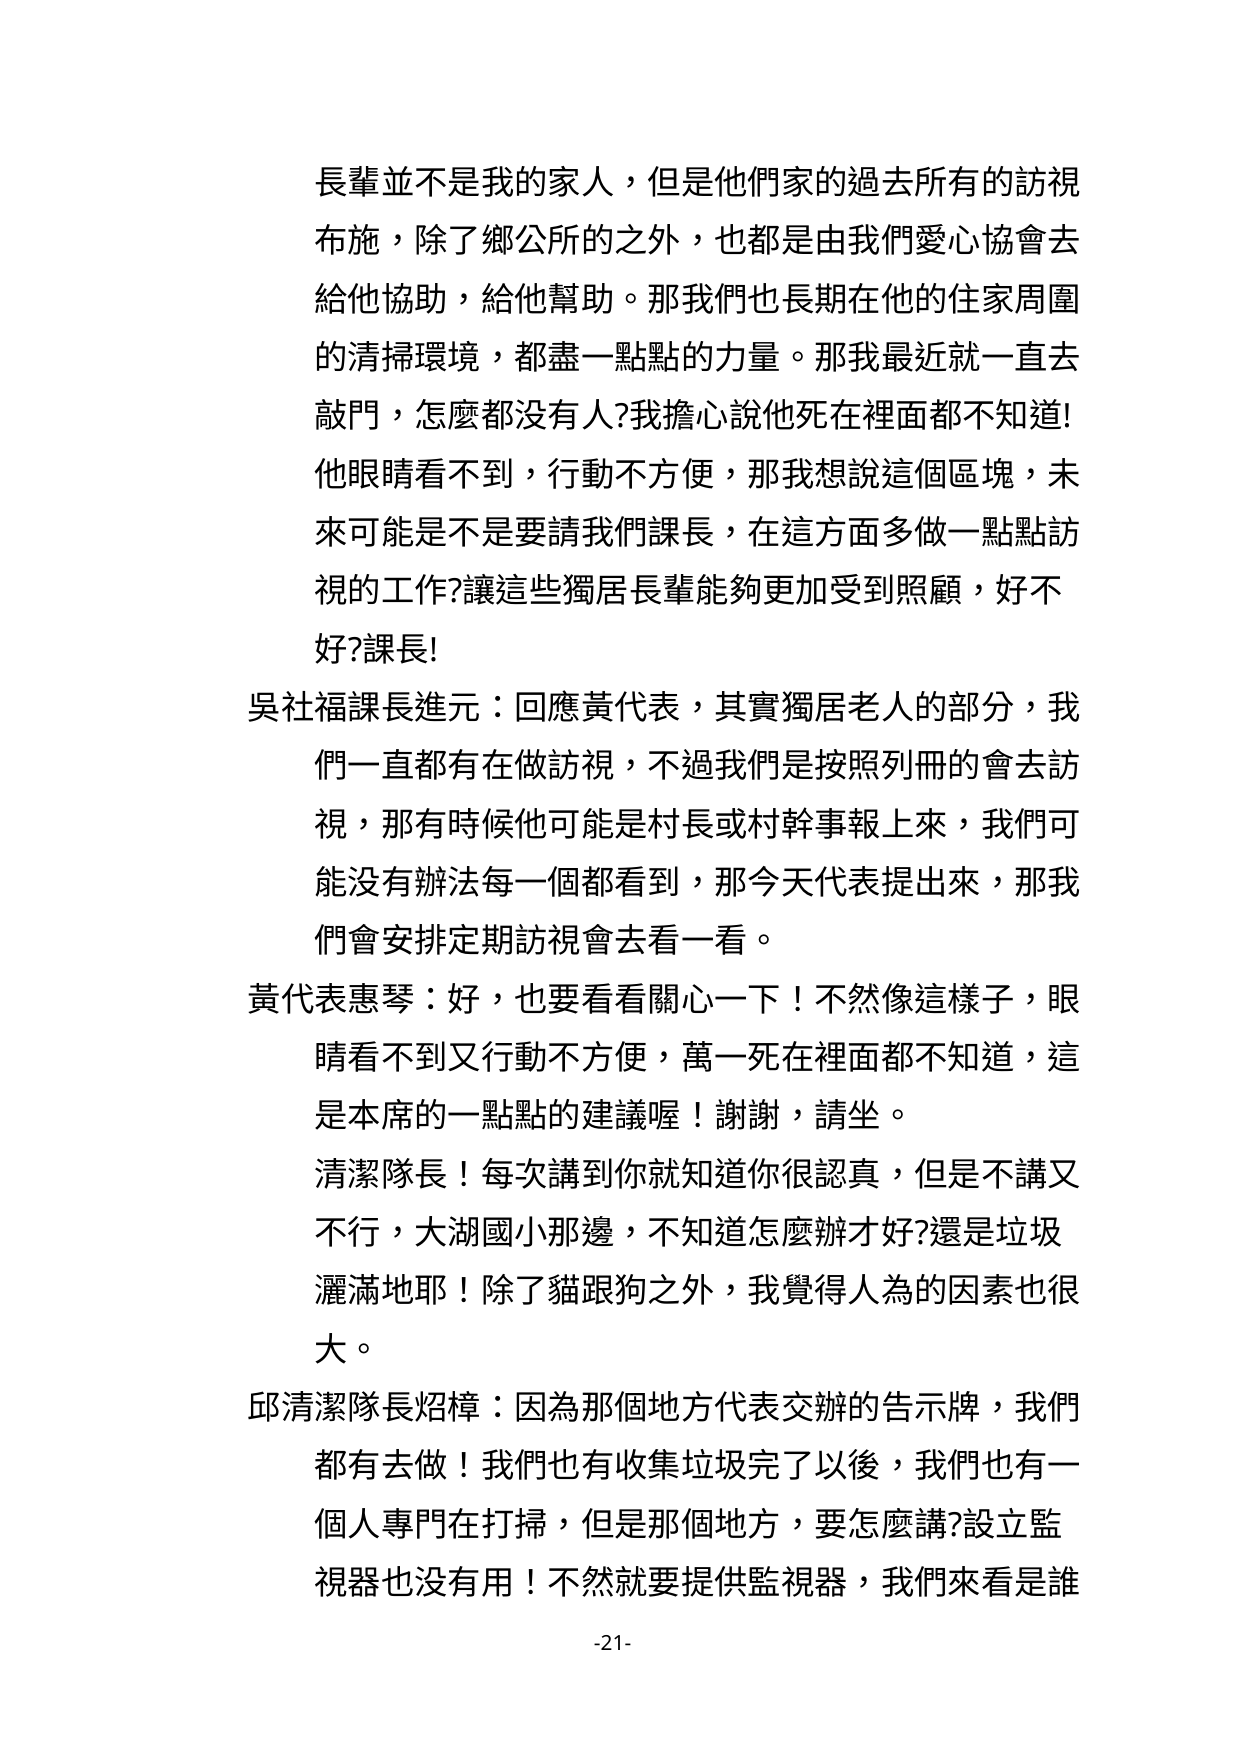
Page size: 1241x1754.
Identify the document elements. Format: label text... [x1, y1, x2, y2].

text 清潔隊長！每次講到你就知道你很認真，但是不講又不行，大湖國小那邊，不知道怎麼辦才好?還是垃圾灑滿地耶！除了貓跟狗之外，我覺得人為的因素也很大。 [314, 1139, 1092, 1373]
text 邱清潔隊長炤樟：因為那個地方代表交辦的告示牌，我們都有去做！我們也有收集垃圾完了以後，我們也有一個人專門在打掃，但是那個地方，要怎麼講?設立監視器也没有用！不然就要提供監視器，我們來看是誰丟的?那邊好像有監視器！因為剛剛村長也跟我提了！我們大的告示牌也裝了！等一下要是這没有，我們還是要弄一個大的告示牌，禁止在那邊丟垃圾，奇怪，幾乎都是原住民，住在附近的原住民，你知道嗎？ [248, 1373, 1092, 1606]
text 長輩並不是我的家人，但是他們家的過去所有的訪視布施，除了鄉公所的之外，也都是由我們愛心協會去給他協助，給他幫助。那我們也長期在他的住家周圍的清掃環境，都盡一點點的力量。那我最近就一直去敲門，怎麼都没有人?我擔心說他死在裡面都不知道!他眼睛看不到，行動不方便，那我想說這個區塊，未來可能是不是要請我們課長，在這方面多做一點點訪視的工作?讓這些獨居長輩能夠更加受到照顧，好不好?課長! [248, 148, 1092, 673]
text 黃代表惠琴：好，也要看看關心一下！不然像這樣子，眼睛看不到又行動不方便，萬一死在裡面都不知道，這是本席的一點點的建議喔！謝謝，請坐。 [248, 964, 1092, 1139]
text 吳社福課長進元：回應黃代表，其實獨居老人的部分，我們一直都有在做訪視，不過我們是按照列冊的會去訪視，那有時候他可能是村長或村幹事報上來，我們可能没有辦法每一個都看到，那今天代表提出來，那我們會安排定期訪視會去看一看。 [248, 673, 1092, 964]
